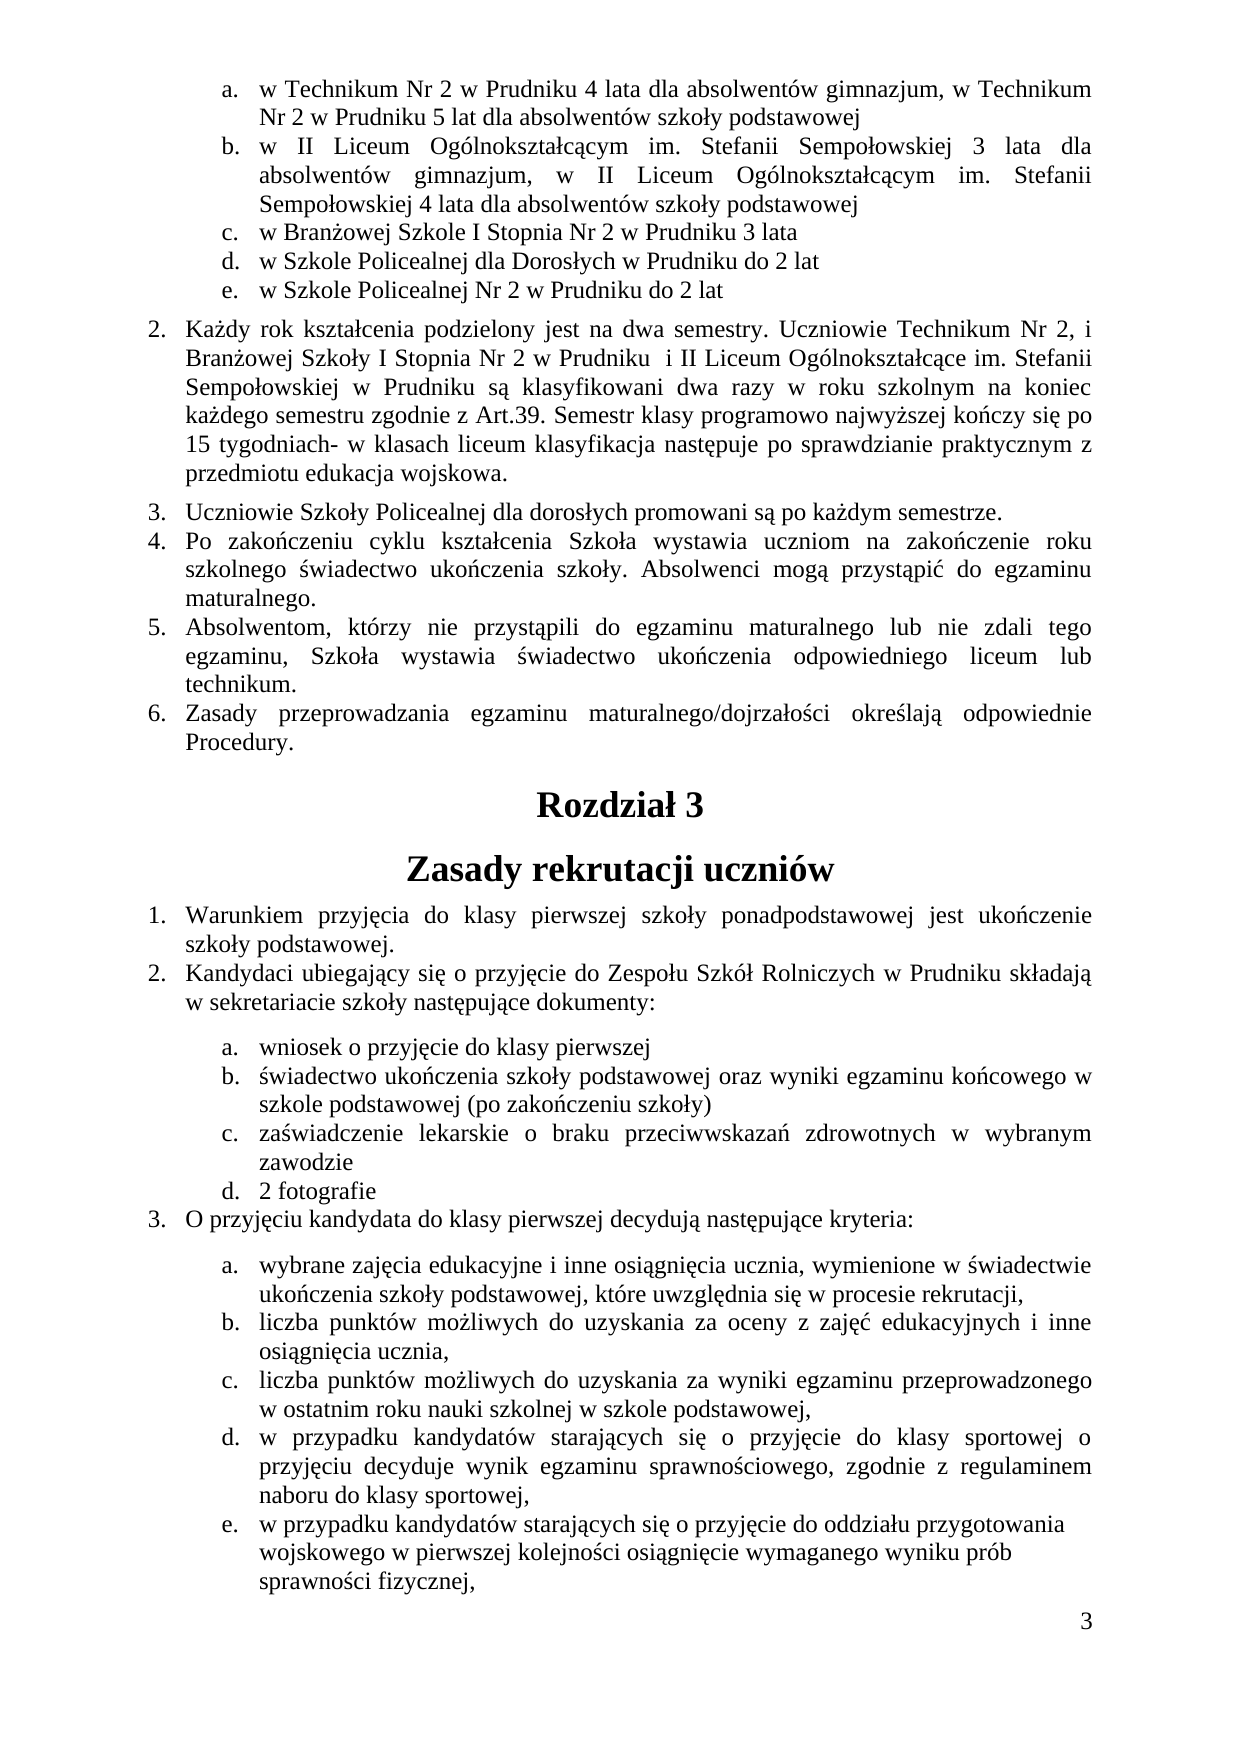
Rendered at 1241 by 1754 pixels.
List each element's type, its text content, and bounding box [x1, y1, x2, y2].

list w przypadku kandydatów starających się o przyjęcie do oddziału przygotowania wojskowego w pierwszej kolejności osiągnięcie wymaganego wyniku prób sprawności fizycznej, [221, 1509, 1093, 1595]
list w Technikum Nr 2 w Prudniku 4 lata dla absolwentów gimnazjum, w Technikum Nr 2 w Prudniku 5 lat dla absolwentów szkoły podstawowej [221, 74, 1093, 131]
list wniosek o przyjęcie do klasy pierwszej [221, 1032, 1093, 1061]
list Absolwentom, którzy nie przystąpili do egzaminu maturalnego lub nie zdali tego egzaminu, Szkoła wystawia świadectwo ukończenia odpowiedniego liceum lub technikum. [148, 612, 1093, 698]
list Warunkiem przyjęcia do klasy pierwszej szkoły ponadpodstawowej jest ukończenie szkoły podstawowej. [148, 900, 1093, 958]
list liczba punktów możliwych do uzyskania za wyniki egzaminu przeprowadzonego w ostatnim roku nauki szkolnej w szkole podstawowej, [221, 1365, 1093, 1422]
list O przyjęciu kandydata do klasy pierwszej decydują następujące kryteria: [148, 1204, 1093, 1233]
list w Branżowej Szkole I Stopnia Nr 2 w Prudniku 3 lata [221, 217, 1093, 246]
list Kandydaci ubiegający się o przyjęcie do Zespołu Szkół Rolniczych w Prudniku składają w sekretariacie szkoły następujące dokumenty: [148, 958, 1093, 1015]
list świadectwo ukończenia szkoły podstawowej oraz wyniki egzaminu końcowego w szkole podstawowej (po zakończeniu szkoły) [221, 1061, 1093, 1118]
list Uczniowie Szkoły Policealnej dla dorosłych promowani są po każdym semestrze. [148, 497, 1093, 526]
list liczba punktów możliwych do uzyskania za oceny z zajęć edukacyjnych i inne osiągnięcia ucznia, [221, 1307, 1093, 1365]
list Każdy rok kształcenia podzielony jest na dwa semestry. Uczniowie Technikum Nr 2, i Branżowej Szkoły I Stopnia Nr 2 w Prudniku i II Liceum Ogólnokształcące im. Stefanii Sempołowskiej w Prudniku są klasyfikowani dwa razy w roku szkolnym na koniec każdego semestru zgodnie z Art.39. Semestr klasy programowo najwyższej kończy się po 15 tygodniach- w klasach liceum klasyfikacja następuje po sprawdzianie praktycznym z przedmiotu edukacja wojskowa. [148, 314, 1093, 487]
list w Szkole Policealnej dla Dorosłych w Prudniku do 2 lat [221, 246, 1093, 275]
subtitle Zasady rekrutacji uczniów [148, 847, 1093, 890]
list w Szkole Policealnej Nr 2 w Prudniku do 2 lat [221, 275, 1093, 304]
list Zasady przeprowadzania egzaminu maturalnego/dojrzałości określają odpowiednie Procedury. [148, 698, 1093, 756]
list 2 fotografie [221, 1176, 1093, 1204]
subtitle Rozdział 3 [148, 783, 1093, 826]
list w II Liceum Ogólnokształcącym im. Stefanii Sempołowskiej 3 lata dla absolwentów gimnazjum, w II Liceum Ogólnokształcącym im. Stefanii Sempołowskiej 4 lata dla absolwentów szkoły podstawowej [221, 131, 1093, 217]
list Po zakończeniu cyklu kształcenia Szkoła wystawia uczniom na zakończenie roku szkolnego świadectwo ukończenia szkoły. Absolwenci mogą przystąpić do egzaminu maturalnego. [148, 526, 1093, 612]
list wybrane zajęcia edukacyjne i inne osiągnięcia ucznia, wymienione w świadectwie ukończenia szkoły podstawowej, które uwzględnia się w procesie rekrutacji, [221, 1250, 1093, 1307]
list zaświadczenie lekarskie o braku przeciwwskazań zdrowotnych w wybranym zawodzie [221, 1118, 1093, 1176]
list w przypadku kandydatów starających się o przyjęcie do klasy sportowej o przyjęciu decyduje wynik egzaminu sprawnościowego, zgodnie z regulaminem naboru do klasy sportowej, [221, 1422, 1093, 1509]
